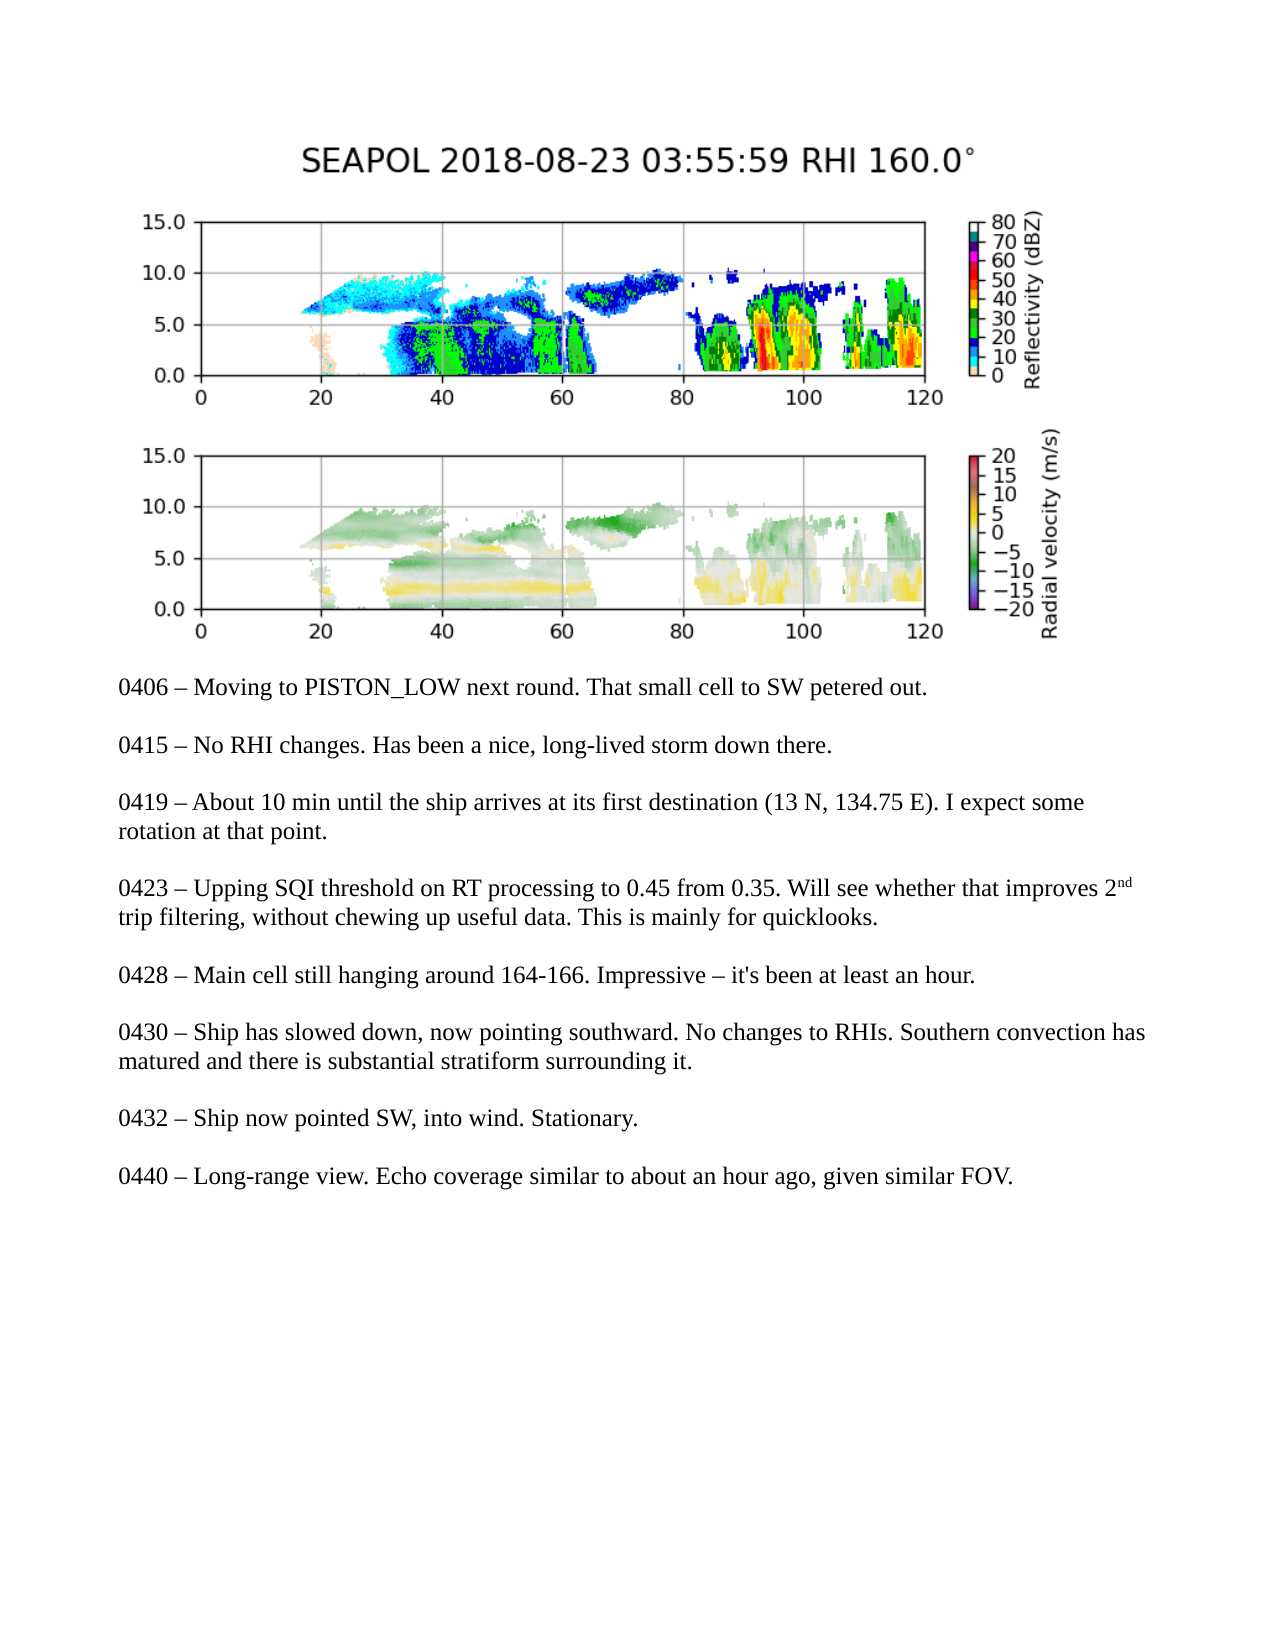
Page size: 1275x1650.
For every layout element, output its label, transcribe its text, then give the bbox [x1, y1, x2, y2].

text 0440 – Long-range view. Echo coverage similar to about an hour ago, given similar FOV. [118, 1161, 1157, 1190]
text 0419 – About 10 min until the ship arrives at its first destination (13 N, 134.75 E). I expect some rotation at that point. [118, 787, 1157, 845]
text 0415 – No RHI changes. Has been a nice, long-lived storm down there. [118, 730, 1157, 758]
text 0406 – Moving to PISTON_LOW next round. That small cell to SW petered out. [118, 672, 1157, 701]
text 0432 – Ship now pointed SW, into wind. Stationary. [118, 1103, 1157, 1132]
text 0428 – Main cell still hanging around 164-166. Impressive – it's been at least an hour. [118, 960, 1157, 988]
text 0423 – Upping SQI threshold on RT processing to 0.45 from 0.35. Will see whether that improves 2nd trip filtering, without chewing up useful data. This is mainly for quicklooks. [118, 873, 1157, 931]
text 0430 – Ship has slowed down, now pointing southward. No changes to RHIs. Southern convection has matured and there is substantial stratiform surrounding it. [118, 1017, 1157, 1075]
